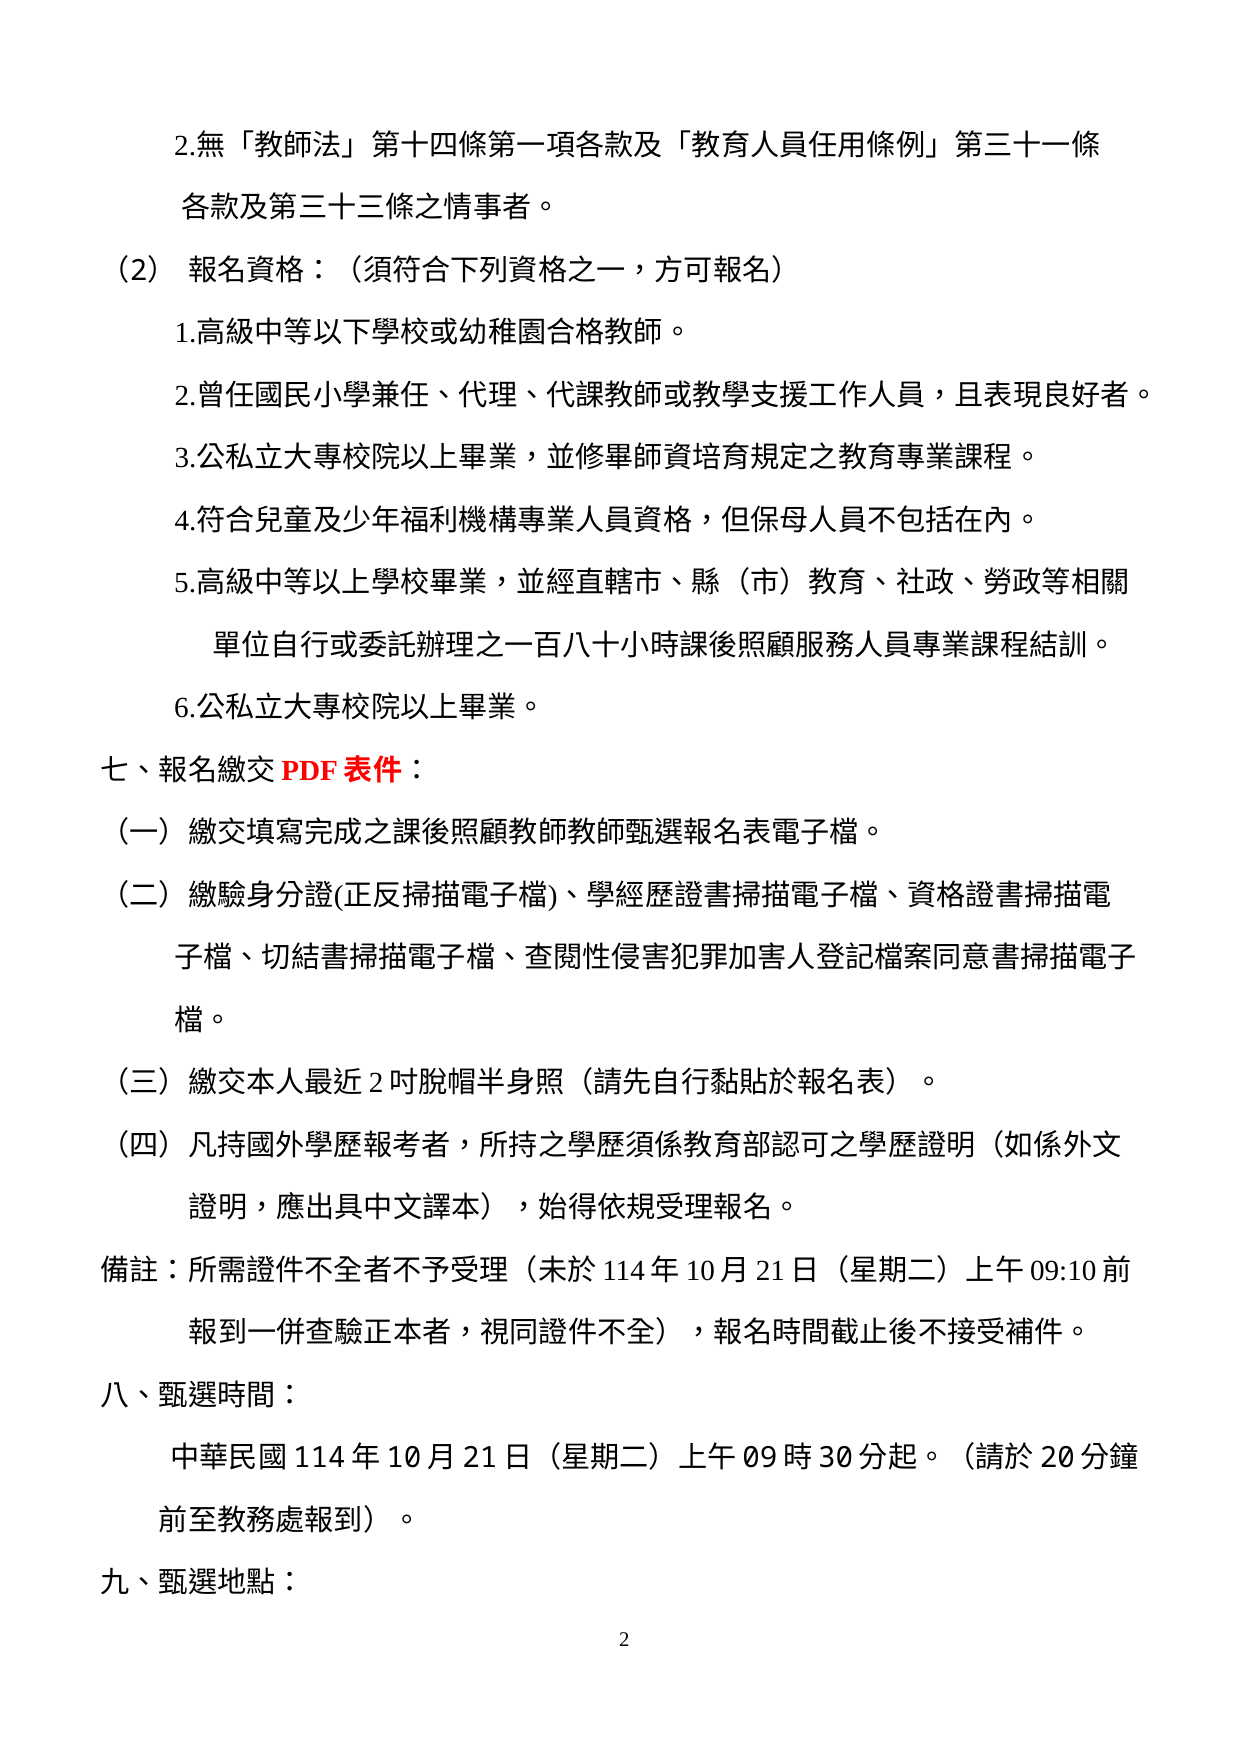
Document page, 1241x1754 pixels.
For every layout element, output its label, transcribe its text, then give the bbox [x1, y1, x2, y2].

text 各款及第三十三條之情事者。 [174, 163, 1140, 226]
text （三）繳交本人最近2吋脫帽半身照（請先自行黏貼於報名表）。 [100, 1038, 1140, 1101]
text 九、甄選地點： [100, 1538, 1140, 1601]
text 中華民國114年10月21日（星期二）上午09時30分起。（請於20分鐘前至教務處報到）。 [100, 1413, 1140, 1538]
text 七、報名繳交PDF表件： [100, 726, 1140, 788]
text 4.符合兒童及少年福利機構專業人員資格，但保母人員不包括在內。 [174, 476, 1140, 538]
text （一）繳交填寫完成之課後照顧教師教師甄選報名表電子檔。 [100, 788, 1140, 851]
text （四）凡持國外學歷報考者，所持之學歷須係教育部認可之學歷證明（如係外文證明，應出具中文譯本），始得依規受理報名。 [100, 1101, 1140, 1226]
text 備註：所需證件不全者不予受理（未於114年10月21日（星期二）上午09:10前報到一併查驗正本者，視同證件不全），報名時間截止後不接受補件。 [100, 1226, 1140, 1351]
text 2.無「教師法」第十四條第一項各款及「教育人員任用條例」第三十一條 [174, 101, 1140, 163]
text 6.公私立大專校院以上畢業。 [174, 663, 1140, 726]
text 3.公私立大專校院以上畢業，並修畢師資培育規定之教育專業課程。 [174, 413, 1140, 476]
text （二）繳驗身分證(正反掃描電子檔)、學經歷證書掃描電子檔、資格證書掃描電子檔、切結書掃描電子檔、查閱性侵害犯罪加害人登記檔案同意書掃描電子檔。 [100, 851, 1140, 1038]
text 1.高級中等以下學校或幼稚園合格教師。 [174, 288, 1140, 351]
text 2.曾任國民小學兼任、代理、代課教師或教學支援工作人員，且表現良好者。 [174, 351, 1140, 413]
list 報名資格：（須符合下列資格之一，方可報名） [100, 226, 1140, 288]
text 八、甄選時間： [100, 1351, 1140, 1413]
text 5.高級中等以上學校畢業，並經直轄市、縣（市）教育、社政、勞政等相關單位自行或委託辦理之一百八十小時課後照顧服務人員專業課程結訓。 [174, 538, 1140, 663]
